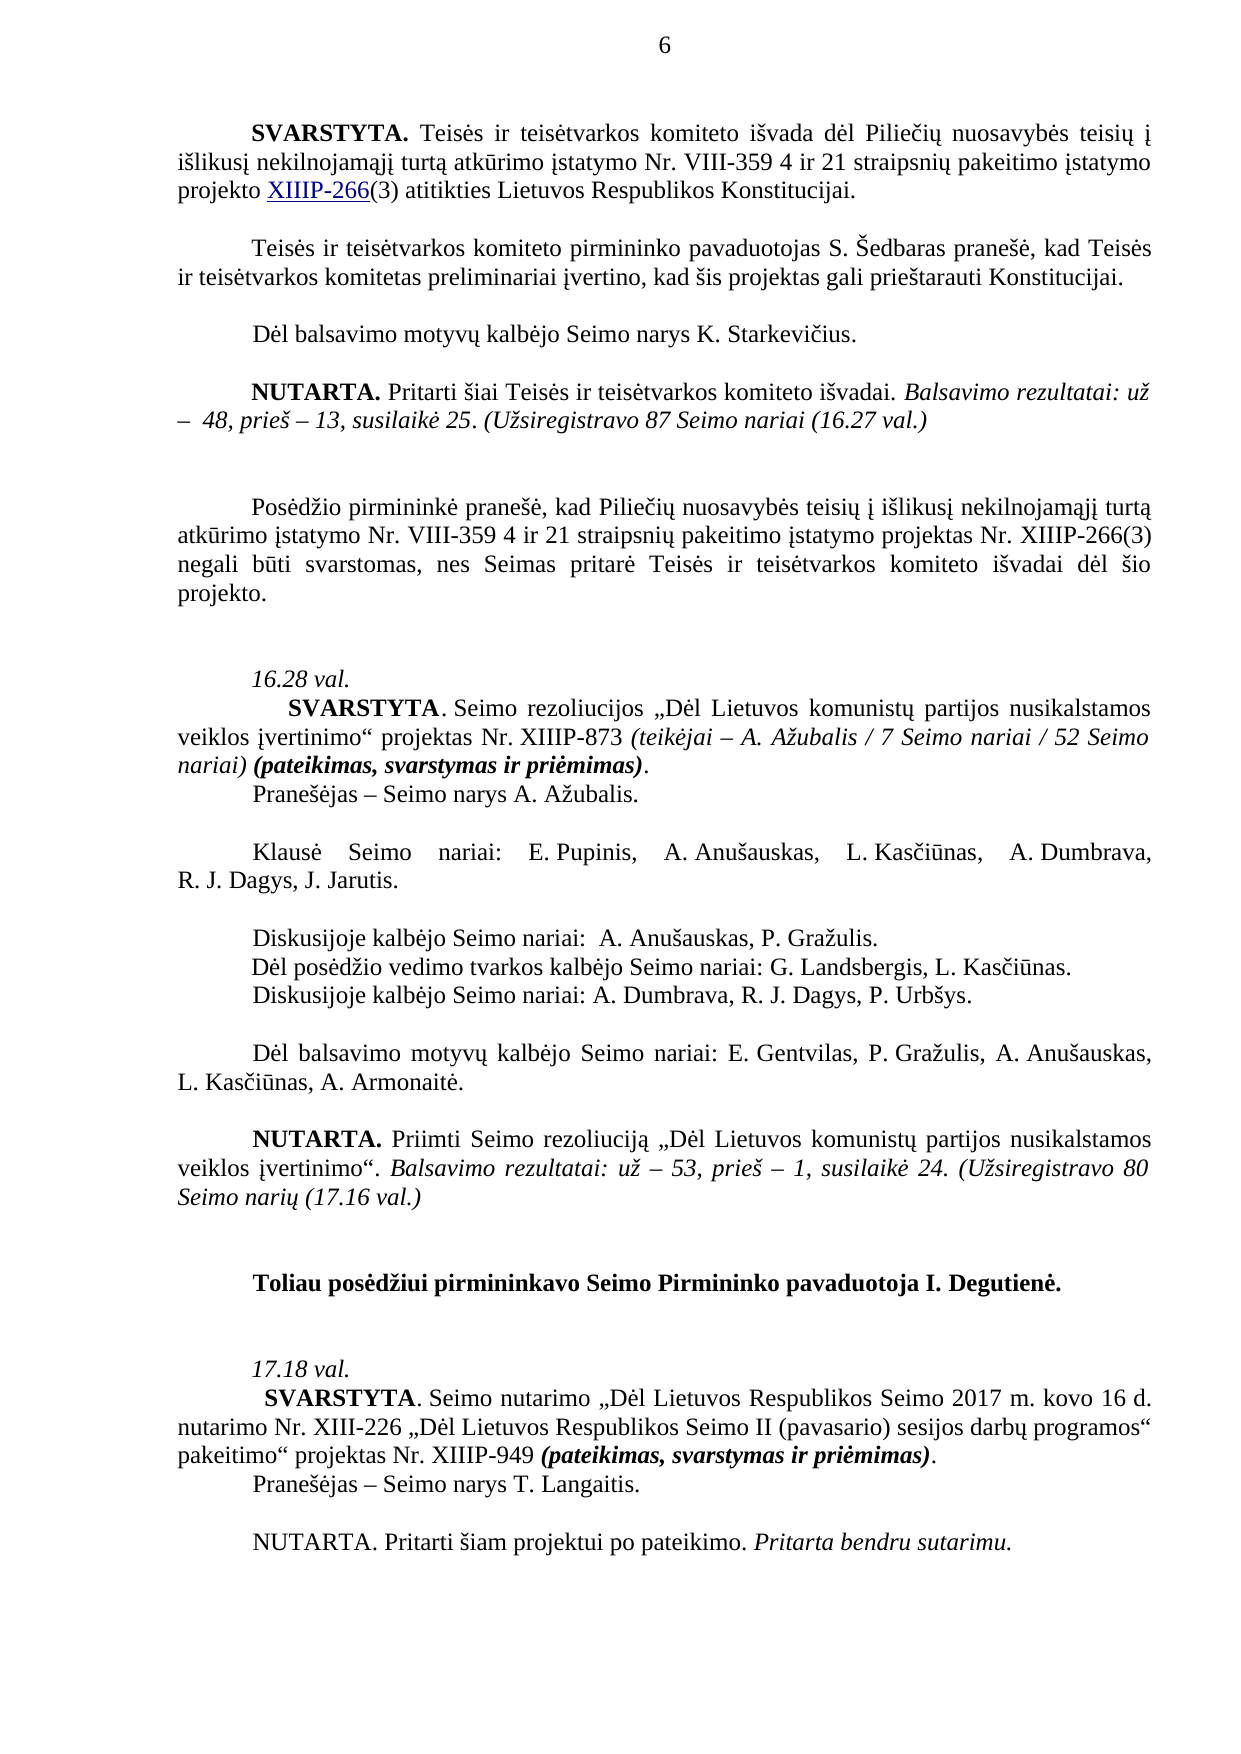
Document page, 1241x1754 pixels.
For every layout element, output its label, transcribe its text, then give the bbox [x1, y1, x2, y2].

text 16.28 val. [177, 664, 1152, 693]
text Dėl balsavimo motyvų kalbėjo Seimo narys K. Starkevičius. [177, 319, 1152, 348]
text Diskusijoje kalbėjo Seimo nariai: A. Dumbrava, R. J. Dagys, P. Urbšys. [177, 981, 1152, 1009]
text SVARSTYTA. Teisės ir teisėtvarkos komiteto išvada dėl Piliečių nuosavybės teisių į išlikusį nekilnojamąjį turtą atkūrimo įstatymo Nr. VIII-359 4 ir 21 straipsnių pakeitimo įstatymo projekto XIIIP-266(3) atitikties Lietuvos Respublikos Konstitucijai. [177, 118, 1152, 204]
text Teisės ir teisėtvarkos komiteto pirmininko pavaduotojas S. Šedbaras pranešė, kad Teisės ir teisėtvarkos komitetas preliminariai įvertino, kad šis projektas gali prieštarauti Konstitucijai. [177, 233, 1152, 291]
text 17.18 val. [177, 1354, 1152, 1383]
text Pranešėjas – Seimo narys A. Ažubalis. [177, 779, 1152, 808]
text Klausė Seimo nariai: E. Pupinis, A. Anušauskas, L. Kasčiūnas, A. Dumbrava, R. J. Dagys, J. Jarutis. [177, 837, 1152, 894]
text NUTARTA. Pritarti šiai Teisės ir teisėtvarkos komiteto išvadai. Balsavimo rezultatai: už – 48, prieš – 13, susilaikė 25. (Užsiregistravo 87 Seimo nariai (16.27 val.) [177, 377, 1152, 434]
text SVARSTYTA. Seimo nutarimo „Dėl Lietuvos Respublikos Seimo 2017 m. kovo 16 d. nutarimo Nr. XIII-226 „Dėl Lietuvos Respublikos Seimo II (pavasario) sesijos darbų programos“ pakeitimo“ projektas Nr. XIIIP-949 (pateikimas, svarstymas ir priėmimas). [177, 1383, 1152, 1469]
text Diskusijoje kalbėjo Seimo nariai: A. Anušauskas, P. Gražulis. [177, 923, 1152, 952]
text Posėdžio pirmininkė pranešė, kad Piliečių nuosavybės teisių į išlikusį nekilnojamąjį turtą atkūrimo įstatymo Nr. VIII-359 4 ir 21 straipsnių pakeitimo įstatymo projektas Nr. XIIIP-266(3) negali būti svarstomas, nes Seimas pritarė Teisės ir teisėtvarkos komiteto išvadai dėl šio projekto. [177, 492, 1152, 607]
text Dėl balsavimo motyvų kalbėjo Seimo nariai: E. Gentvilas, P. Gražulis, A. Anušauskas, L. Kasčiūnas, A. Armonaitė. [177, 1038, 1152, 1096]
text Pranešėjas – Seimo narys T. Langaitis. [177, 1469, 1152, 1498]
text NUTARTA. Priimti Seimo rezoliuciją „Dėl Lietuvos komunistų partijos nusikalstamos veiklos įvertinimo“. Balsavimo rezultatai: už – 53, prieš – 1, susilaikė 24. (Užsiregistravo 80 Seimo narių (17.16 val.) [177, 1124, 1152, 1211]
text SVARSTYTA. Seimo rezoliucijos „Dėl Lietuvos komunistų partijos nusikalstamos veiklos įvertinimo“ projektas Nr. XIIIP-873 (teikėjai – A. Ažubalis / 7 Seimo nariai / 52 Seimo nariai) (pateikimas, svarstymas ir priėmimas). [177, 693, 1152, 779]
text Toliau posėdžiui pirmininkavo Seimo Pirmininko pavaduotoja I. Degutienė. [177, 1268, 1152, 1297]
text Dėl posėdžio vedimo tvarkos kalbėjo Seimo nariai: G. Landsbergis, L. Kasčiūnas. [177, 952, 1152, 981]
text NUTARTA. Pritarti šiam projektui po pateikimo. Pritarta bendru sutarimu. [177, 1527, 1152, 1556]
